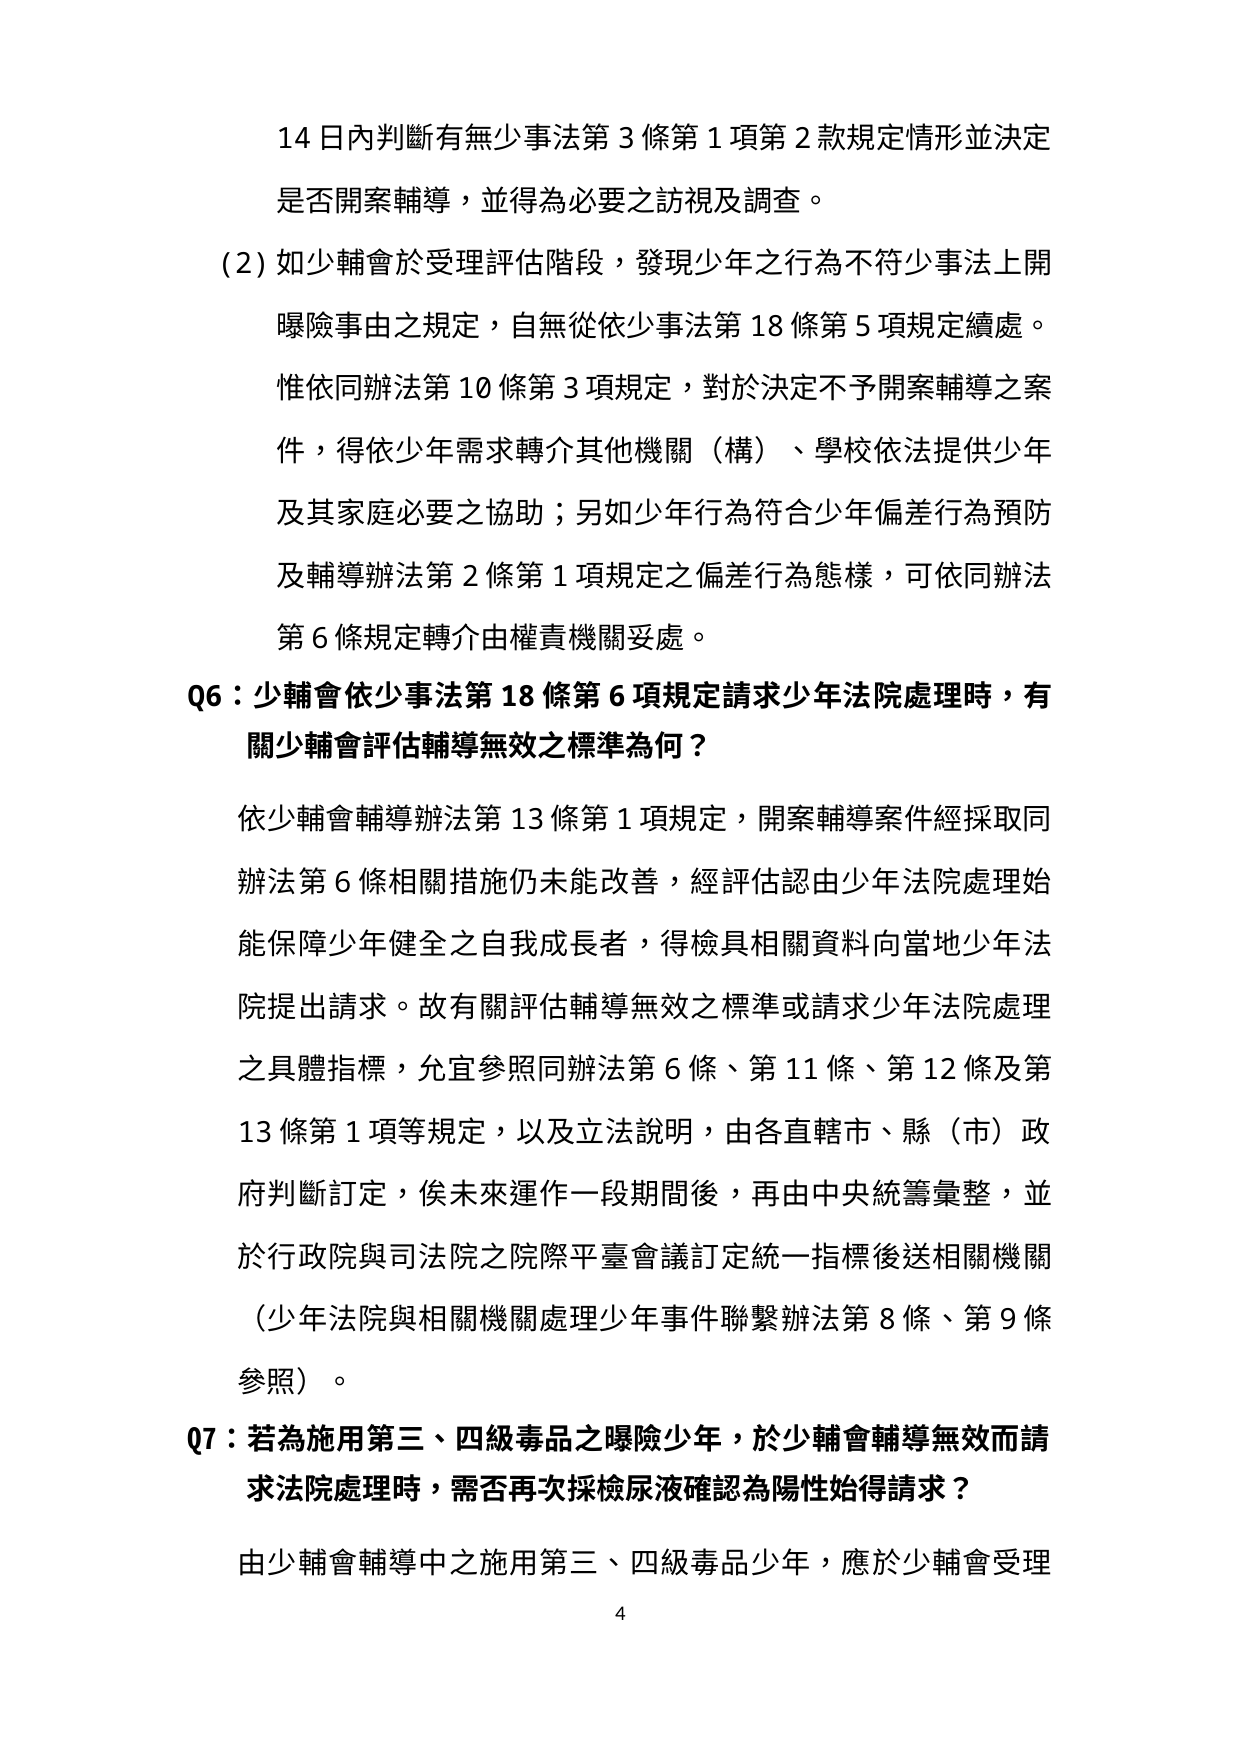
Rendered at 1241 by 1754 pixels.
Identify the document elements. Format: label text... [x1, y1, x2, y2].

text 由少輔會輔導中之施用第三、四級毒品少年，應於少輔會受理 [237, 1519, 1053, 1582]
text 依少輔會輔導辦法第13條第1項規定，開案輔導案件經採取同辦法第6條相關措施仍未能改善，經評估認由少年法院處理始能保障少年健全之自我成長者，得檢具相關資料向當地少年法院提出請求。故有關評估輔導無效之標準或請求少年法院處理之具體指標，允宜參照同辦法第6條、第11條、第12條及第13條第1項等規定，以及立法說明，由各直轄市、縣（市）政府判斷訂定，俟未來運作一段期間後，再由中央統籌彙整，並於行政院與司法院之院際平臺會議訂定統一指標後送相關機關（少年法院與相關機關處理少年事件聯繫辦法第8條、第9條參照）。 [237, 775, 1053, 1400]
list 如少輔會於受理評估階段，發現少年之行為不符少事法上開曝險事由之規定，自無從依少事法第18條第5項規定續處。惟依同辦法第10條第3項規定，對於決定不予開案輔導之案件，得依少年需求轉介其他機關（構）、學校依法提供少年及其家庭必要之協助；另如少年行為符合少年偏差行為預防及輔導辦法第2條第1項規定之偏差行為態樣，可依同辦法第6條規定轉介由權責機關妥處。 [217, 219, 1053, 657]
text Q6：少輔會依少事法第18條第6項規定請求少年法院處理時，有關少輔會評估輔導無效之標準為何？ [187, 666, 1053, 766]
list 14日內判斷有無少事法第3條第1項第2款規定情形並決定是否開案輔導，並得為必要之訪視及調查。 [217, 94, 1053, 219]
text Q7：若為施用第三、四級毒品之曝險少年，於少輔會輔導無效而請求法院處理時，需否再次採檢尿液確認為陽性始得請求？ [187, 1410, 1053, 1510]
